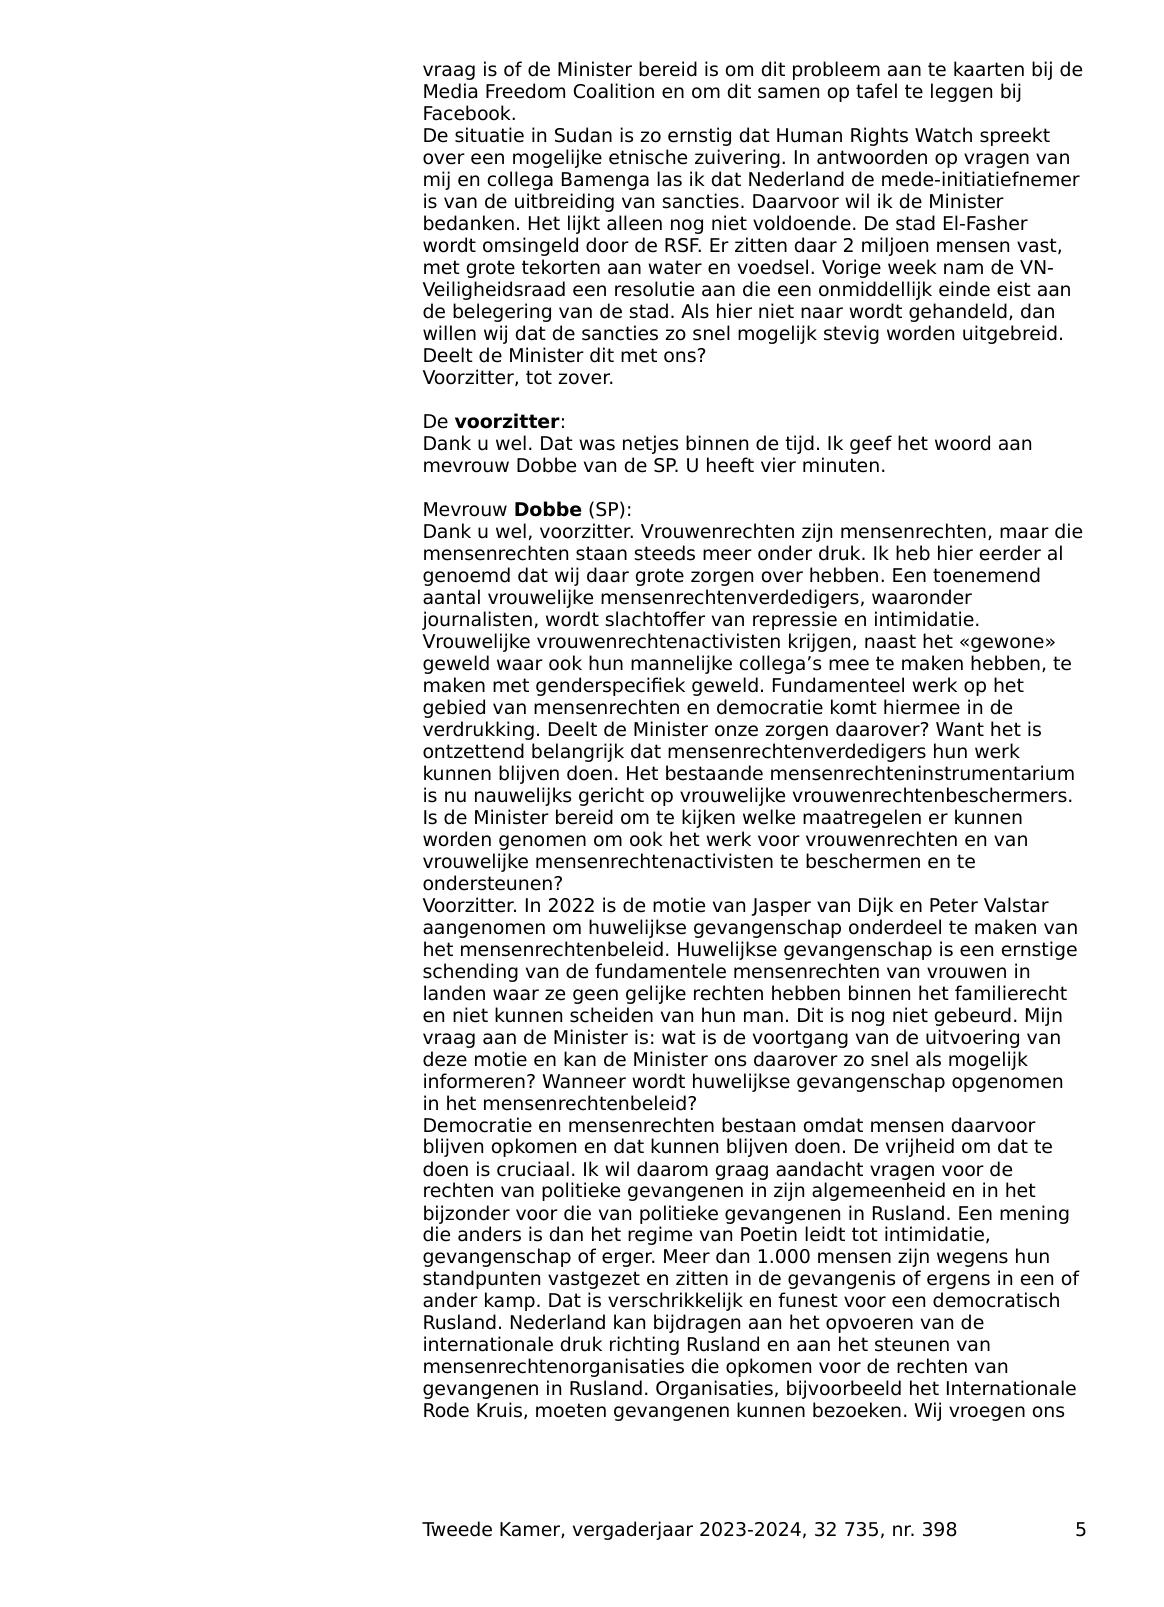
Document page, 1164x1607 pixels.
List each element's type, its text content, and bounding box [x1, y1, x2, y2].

text Mevrouw Dobbe (SP): [422, 499, 1087, 521]
text De situatie in Sudan is zo ernstig dat Human Rights Watch spreekt over een mogelijke etnische zuivering. In antwoorden op vragen van mij en collega Bamenga las ik dat Nederland de mede-initiatiefnemer is van de uitbreiding van sancties. Daarvoor wil ik de Minister bedanken. Het lijkt alleen nog niet voldoende. De stad El-Fasher wordt omsingeld door de RSF. Er zitten daar 2 miljoen mensen vast, met grote tekorten aan water en voedsel. Vorige week nam de VN-Veiligheidsraad een resolutie aan die een onmiddellijk einde eist aan de belegering van de stad. Als hier niet naar wordt gehandeld, dan willen wij dat de sancties zo snel mogelijk stevig worden uitgebreid. Deelt de Minister dit met ons? [422, 125, 1087, 367]
text Voorzitter. In 2022 is de motie van Jasper van Dijk en Peter Valstar aangenomen om huwelijkse gevangenschap onderdeel te maken van het mensenrechtenbeleid. Huwelijkse gevangenschap is een ernstige schending van de fundamentele mensenrechten van vrouwen in landen waar ze geen gelijke rechten hebben binnen het familierecht en niet kunnen scheiden van hun man. Dit is nog niet gebeurd. Mijn vraag aan de Minister is: wat is de voortgang van de uitvoering van deze motie en kan de Minister ons daarover zo snel als mogelijk informeren? Wanneer wordt huwelijkse gevangenschap opgenomen in het mensenrechtenbeleid? [422, 895, 1087, 1114]
text vraag is of de Minister bereid is om dit probleem aan te kaarten bij de Media Freedom Coalition en om dit samen op tafel te leggen bij Facebook. [422, 59, 1087, 125]
text De voorzitter: [422, 411, 1087, 433]
text Dank u wel, voorzitter. Vrouwenrechten zijn mensenrechten, maar die mensenrechten staan steeds meer onder druk. Ik heb hier eerder al genoemd dat wij daar grote zorgen over hebben. Een toenemend aantal vrouwelijke mensenrechtenverdedigers, waaronder journalisten, wordt slachtoffer van repressie en intimidatie. Vrouwelijke vrouwenrechtenactivisten krijgen, naast het «gewone» geweld waar ook hun mannelijke collega’s mee te maken hebben, te maken met genderspecifiek geweld. Fundamenteel werk op het gebied van mensenrechten en democratie komt hiermee in de verdrukking. Deelt de Minister onze zorgen daarover? Want het is ontzettend belangrijk dat mensenrechtenverdedigers hun werk kunnen blijven doen. Het bestaande mensenrechteninstrumentarium is nu nauwelijks gericht op vrouwelijke vrouwenrechtenbeschermers. Is de Minister bereid om te kijken welke maatregelen er kunnen worden genomen om ook het werk voor vrouwenrechten en van vrouwelijke mensenrechtenactivisten te beschermen en te ondersteunen? [422, 521, 1087, 895]
text Voorzitter, tot zover. [422, 367, 1087, 389]
text Dank u wel. Dat was netjes binnen de tijd. Ik geef het woord aan mevrouw Dobbe van de SP. U heeft vier minuten. [422, 433, 1087, 477]
text Democratie en mensenrechten bestaan omdat mensen daarvoor blijven opkomen en dat kunnen blijven doen. De vrijheid om dat te doen is cruciaal. Ik wil daarom graag aandacht vragen voor de rechten van politieke gevangenen in zijn algemeenheid en in het bijzonder voor die van politieke gevangenen in Rusland. Een mening die anders is dan het regime van Poetin leidt tot intimidatie, gevangenschap of erger. Meer dan 1.000 mensen zijn wegens hun standpunten vastgezet en zitten in de gevangenis of ergens in een of ander kamp. Dat is verschrikkelijk en funest voor een democratisch Rusland. Nederland kan bijdragen aan het opvoeren van de internationale druk richting Rusland en aan het steunen van mensenrechtenorganisaties die opkomen voor de rechten van gevangenen in Rusland. Organisaties, bijvoorbeeld het Internationale Rode Kruis, moeten gevangenen kunnen bezoeken. Wij vroegen ons [422, 1114, 1087, 1422]
